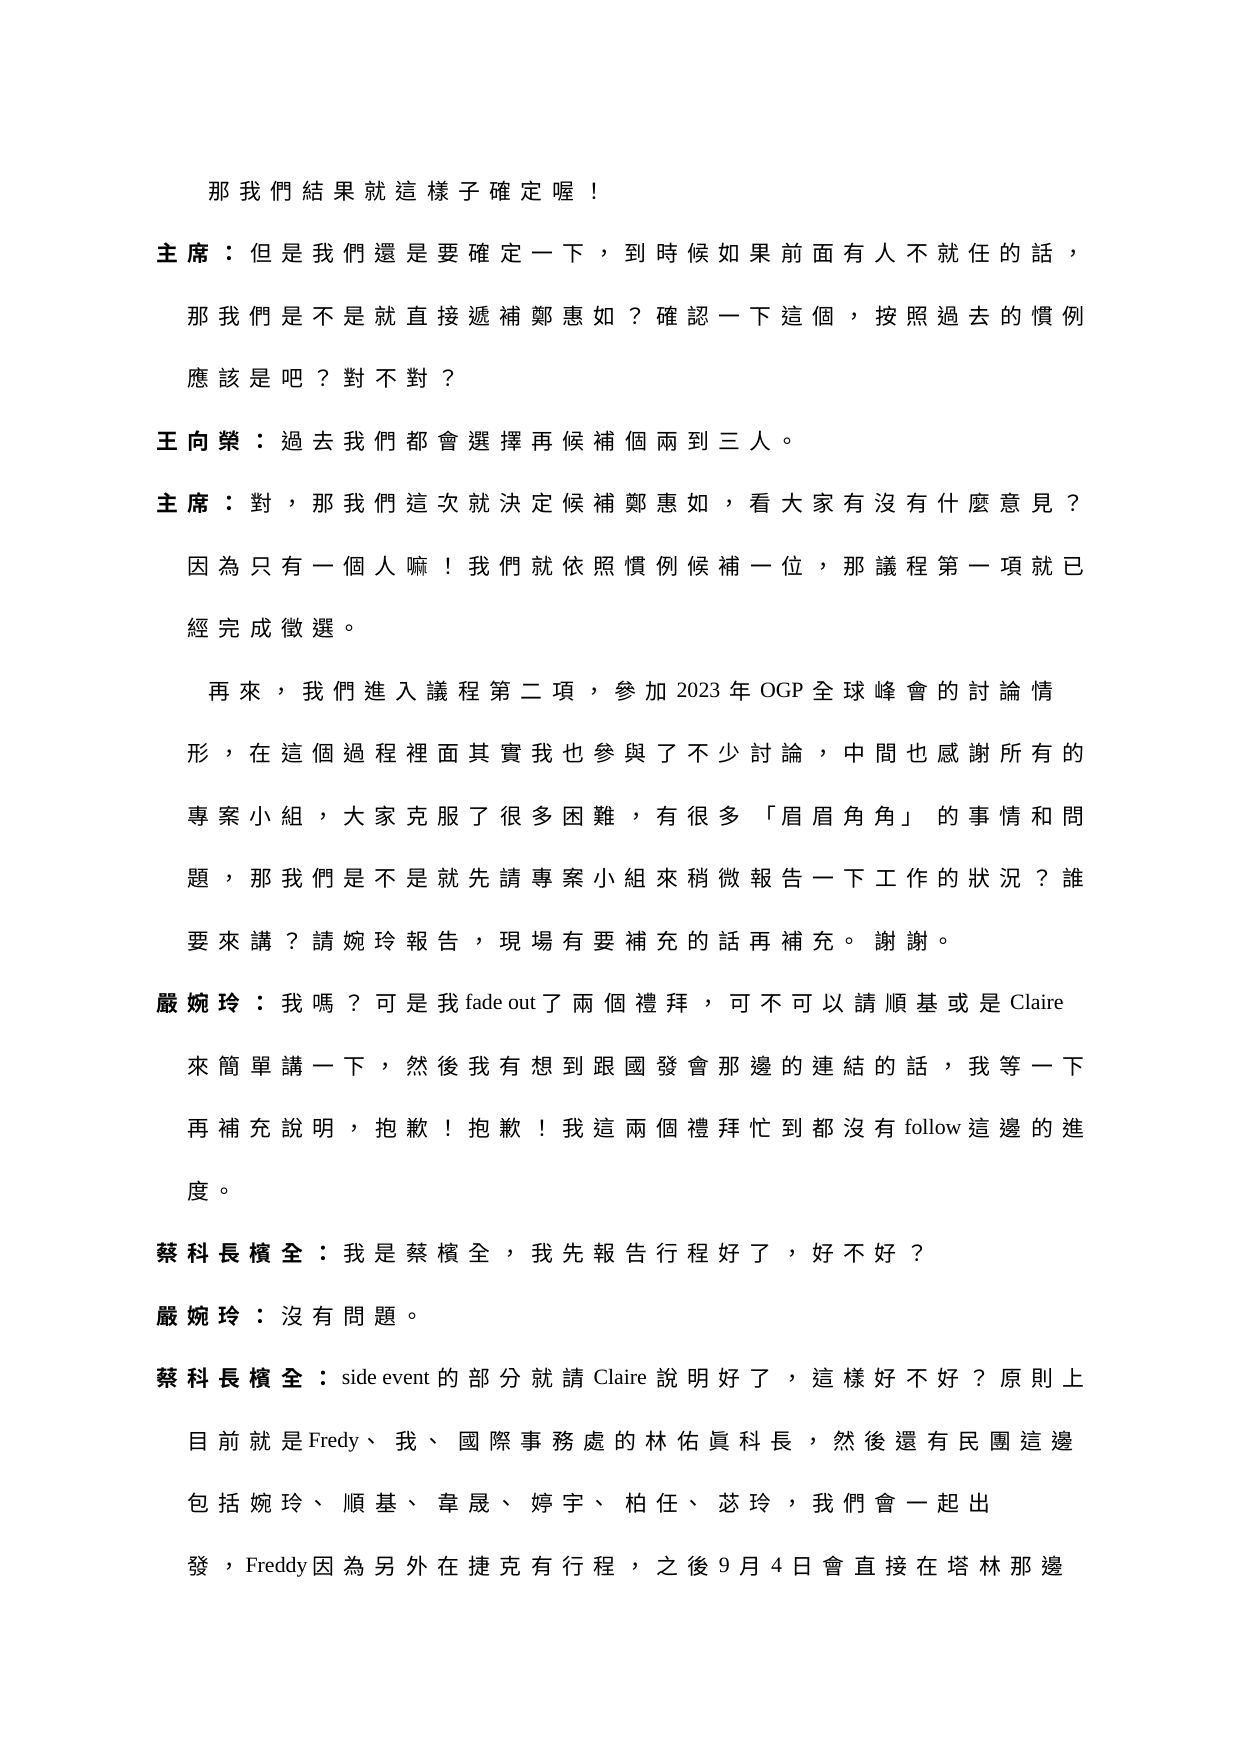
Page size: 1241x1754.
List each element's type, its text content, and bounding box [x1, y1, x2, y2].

text 再來，我們進入議程第二項，參加2023年OGP全球峰會的討論情形，在這個過程裡面其實我也參與了不少討論，中間也感謝所有的專案小組，大家克服了很多困難，有很多「眉眉角角」的事情和問題，那我們是不是就先請專案小組來稍微報告一下工作的狀況？誰要來講？請婉玲報告，現場有要補充的話再補充。謝謝。 [173, 658, 1089, 971]
text 主席：但是我們還是要確定一下，到時候如果前面有人不就任的話，那我們是不是就直接遞補鄭惠如？確認一下這個，按照過去的慣例應該是吧？對不對？ [151, 221, 1089, 408]
text 王向榮：過去我們都會選擇再候補個兩到三人。 [151, 408, 1089, 471]
text 蔡科長檳全：side event的部分就請Claire說明好了，這樣好不好？原則上目前就是Fredy、我、國際事務處的林佑眞科長，然後還有民團這邊包括婉玲、順基、韋晟、婷宇、柏任、苾玲，我們會一起出發，Freddy因為另外在捷克有行程，之後9月4日會直接在塔林那邊 [151, 1346, 1089, 1596]
text 嚴婉玲：我嗎？可是我fade out了兩個禮拜，可不可以請順基或是Claire來簡單講一下，然後我有想到跟國發會那邊的連結的話，我等一下再補充說明，抱歉！抱歉！我這兩個禮拜忙到都沒有follow這邊的進度。 [151, 971, 1089, 1221]
text 主席：對，那我們這次就決定候補鄭惠如，看大家有沒有什麼意見？因為只有一個人嘛！我們就依照慣例候補一位，那議程第一項就已經完成徵選。 [151, 471, 1089, 658]
text 那我們結果就這樣子確定喔！ [173, 158, 1089, 221]
text 嚴婉玲：沒有問題。 [151, 1283, 1089, 1346]
text 蔡科長檳全：我是蔡檳全，我先報告行程好了，好不好？ [151, 1221, 1089, 1283]
